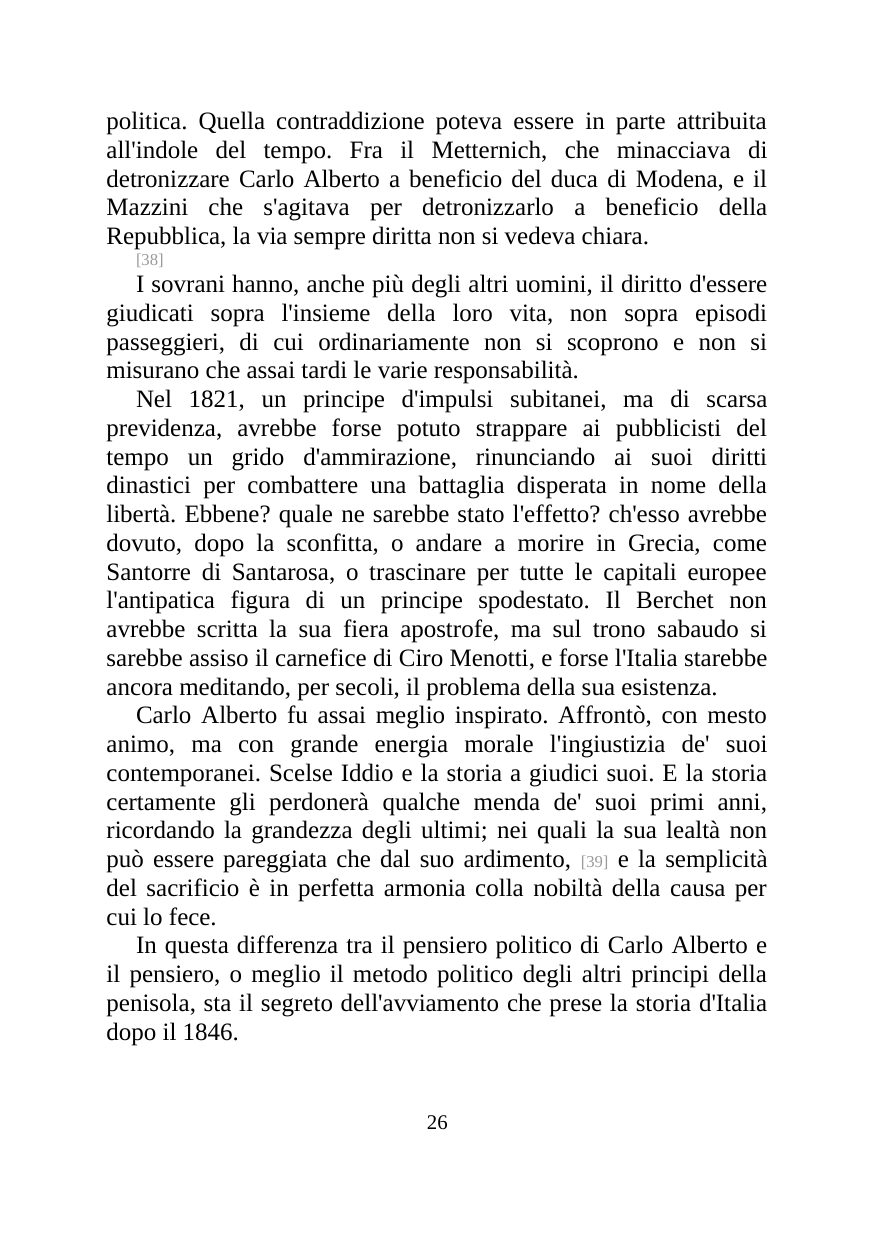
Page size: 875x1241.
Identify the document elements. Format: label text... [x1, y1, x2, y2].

text [38] [106, 250, 136, 269]
text [38] [164, 250, 768, 269]
text In questa differenza tra il pensiero politico di Carlo Alberto e il pensiero, o meglio il metodo politico degli altri principi della penisola, sta il segreto dell'avviamento che prese la storia d'Italia dopo il 1846. [106, 930, 768, 1045]
text Nel 1821, un principe d'impulsi subitanei, ma di scarsa previdenza, avrebbe forse potuto strappare ai pubblicisti del tempo un grido d'ammirazione, rinunciando ai suoi diritti dinastici per combattere una battaglia disperata in nome della libertà. Ebbene? quale ne sarebbe stato l'effetto? ch'esso avrebbe dovuto, dopo la sconfitta, o andare a morire in Grecia, come Santorre di Santarosa, o trascinare per tutte le capitali europee l'antipatica figura di un principe spodestato. Il Berchet non avrebbe scritta la sua fiera apostrofe, ma sul trono sabaudo si sarebbe assiso il carnefice di Ciro Menotti, e forse l'Italia starebbe ancora meditando, per secoli, il problema della sua esistenza. [106, 384, 768, 700]
text politica. Quella contraddizione poteva essere in parte attribuita all'indole del tempo. Fra il Metternich, che minacciava di detronizzare Carlo Alberto a beneficio del duca di Modena, e il Mazzini che s'agitava per detronizzarlo a beneficio della Repubblica, la via sempre diritta non si vedeva chiara. [106, 106, 768, 250]
text I sovrani hanno, anche più degli altri uomini, il diritto d'essere giudicati sopra l'insieme della loro vita, non sopra episodi passeggieri, di cui ordinariamente non si scoprono e non si misurano che assai tardi le varie responsabilità. [106, 269, 768, 384]
text Carlo Alberto fu assai meglio inspirato. Affrontò, con mesto animo, ma con grande energia morale l'ingiustizia de' suoi contemporanei. Scelse Iddio e la storia a giudici suoi. E la storia certamente gli perdonerà qualche menda de' suoi primi anni, ricordando la grandezza degli ultimi; nei quali la sua lealtà non può essere pareggiata che dal suo ardimento, [39] e la semplicità del sacrificio è in perfetta armonia colla nobiltà della causa per cui lo fece. [106, 700, 768, 930]
